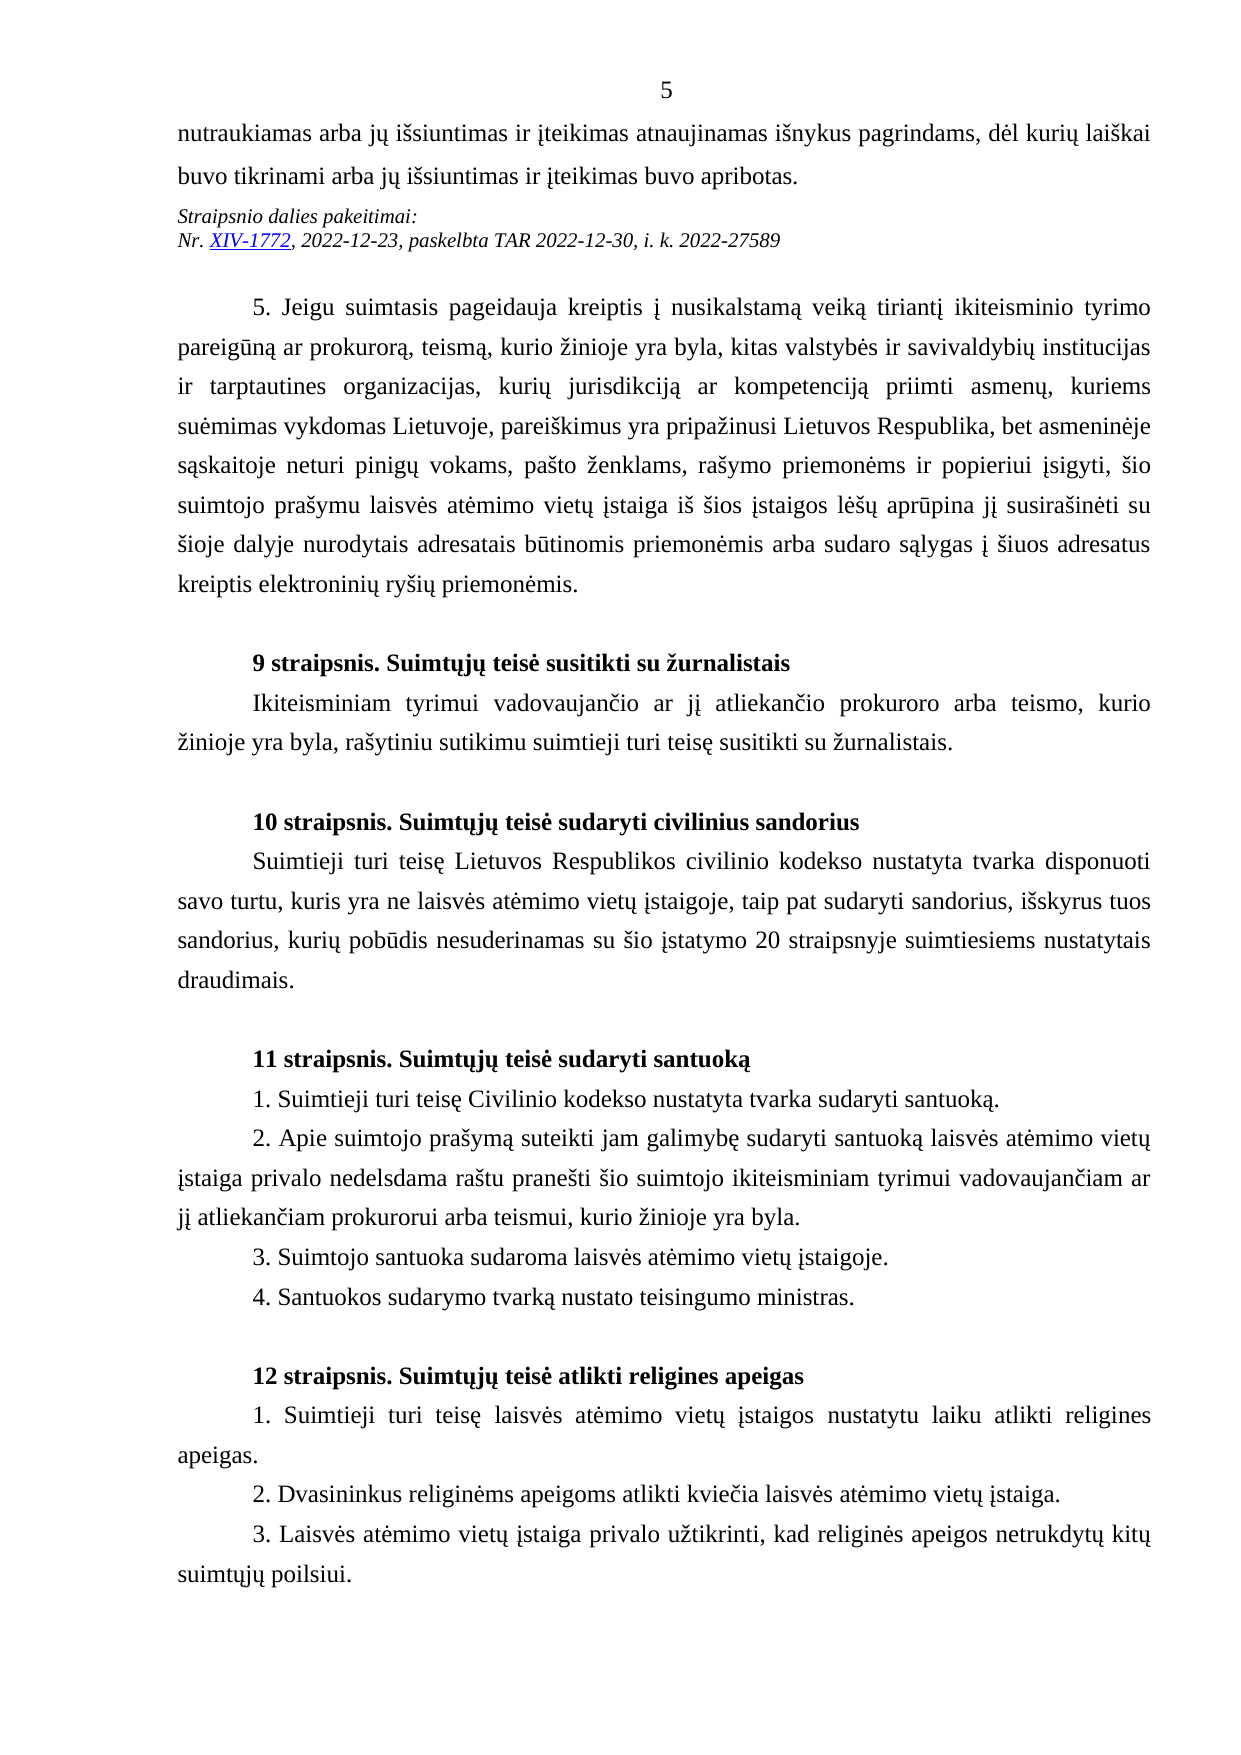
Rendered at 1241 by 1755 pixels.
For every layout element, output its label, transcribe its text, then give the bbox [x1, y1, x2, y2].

text 4. Santuokos sudarymo tvarką nustato teisingumo ministras. [177, 1271, 1152, 1310]
text 2. Dvasininkus religinėms apeigoms atlikti kviečia laisvės atėmimo vietų įstaiga. [177, 1469, 1152, 1508]
text Nr. XIV-1772, 2022-12-23, paskelbta TAR 2022-12-30, i. k. 2022-27589 [177, 228, 1152, 252]
text nutraukiamas arba jų išsiuntimas ir įteikimas atnaujinamas išnykus pagrindams, dėl kurių laiškai buvo tikrinami arba jų išsiuntimas ir įteikimas buvo apribotas. [177, 118, 1152, 190]
text 1. Suimtieji turi teisę Civilinio kodekso nustatyta tvarka sudaryti santuoką. [177, 1073, 1152, 1112]
text 12 straipsnis. Suimtųjų teisė atlikti religines apeigas [177, 1350, 1152, 1389]
text 9 straipsnis. Suimtųjų teisė susitikti su žurnalistais [177, 637, 1152, 677]
text 10 straipsnis. Suimtųjų teisė sudaryti civilinius sandorius [177, 796, 1152, 835]
text Straipsnio dalies pakeitimai: [177, 204, 1152, 228]
text 3. Suimtojo santuoka sudaroma laisvės atėmimo vietų įstaigoje. [177, 1231, 1152, 1271]
text 5. Jeigu suimtasis pageidauja kreiptis į nusikalstamą veiką tiriantį ikiteisminio tyrimo pareigūną ar prokurorą, teismą, kurio žinioje yra byla, kitas valstybės ir savivaldybių institucijas ir tarptautines organizacijas, kurių jurisdikciją ar kompetenciją priimti asmenų, kuriems suėmimas vykdomas Lietuvoje, pareiškimus yra pripažinusi Lietuvos Respublika, bet asmeninėje sąskaitoje neturi pinigų vokams, pašto ženklams, rašymo priemonėms ir popieriui įsigyti, šio suimtojo prašymu laisvės atėmimo vietų įstaiga iš šios įstaigos lėšų aprūpina jį susirašinėti su šioje dalyje nurodytais adresatais būtinomis priemonėmis arba sudaro sąlygas į šiuos adresatus kreiptis elektroninių ryšių priemonėmis. [177, 281, 1152, 598]
text 1. Suimtieji turi teisę laisvės atėmimo vietų įstaigos nustatytu laiku atlikti religines apeigas. [177, 1389, 1152, 1469]
text 2. Apie suimtojo prašymą suteikti jam galimybę sudaryti santuoką laisvės atėmimo vietų įstaiga privalo nedelsdama raštu pranešti šio suimtojo ikiteisminiam tyrimui vadovaujančiam ar jį atliekančiam prokurorui arba teismui, kurio žinioje yra byla. [177, 1112, 1152, 1231]
text 11 straipsnis. Suimtųjų teisė sudaryti santuoką [177, 1033, 1152, 1073]
text 3. Laisvės atėmimo vietų įstaiga privalo užtikrinti, kad religinės apeigos netrukdytų kitų suimtųjų poilsiui. [177, 1508, 1152, 1587]
text Ikiteisminiam tyrimui vadovaujančio ar jį atliekančio prokuroro arba teismo, kurio žinioje yra byla, rašytiniu sutikimu suimtieji turi teisę susitikti su žurnalistais. [177, 677, 1152, 756]
text Suimtieji turi teisę Lietuvos Respublikos civilinio kodekso nustatyta tvarka disponuoti savo turtu, kuris yra ne laisvės atėmimo vietų įstaigoje, taip pat sudaryti sandorius, išskyrus tuos sandorius, kurių pobūdis nesuderinamas su šio įstatymo 20 straipsnyje suimtiesiems nustatytais draudimais. [177, 835, 1152, 994]
